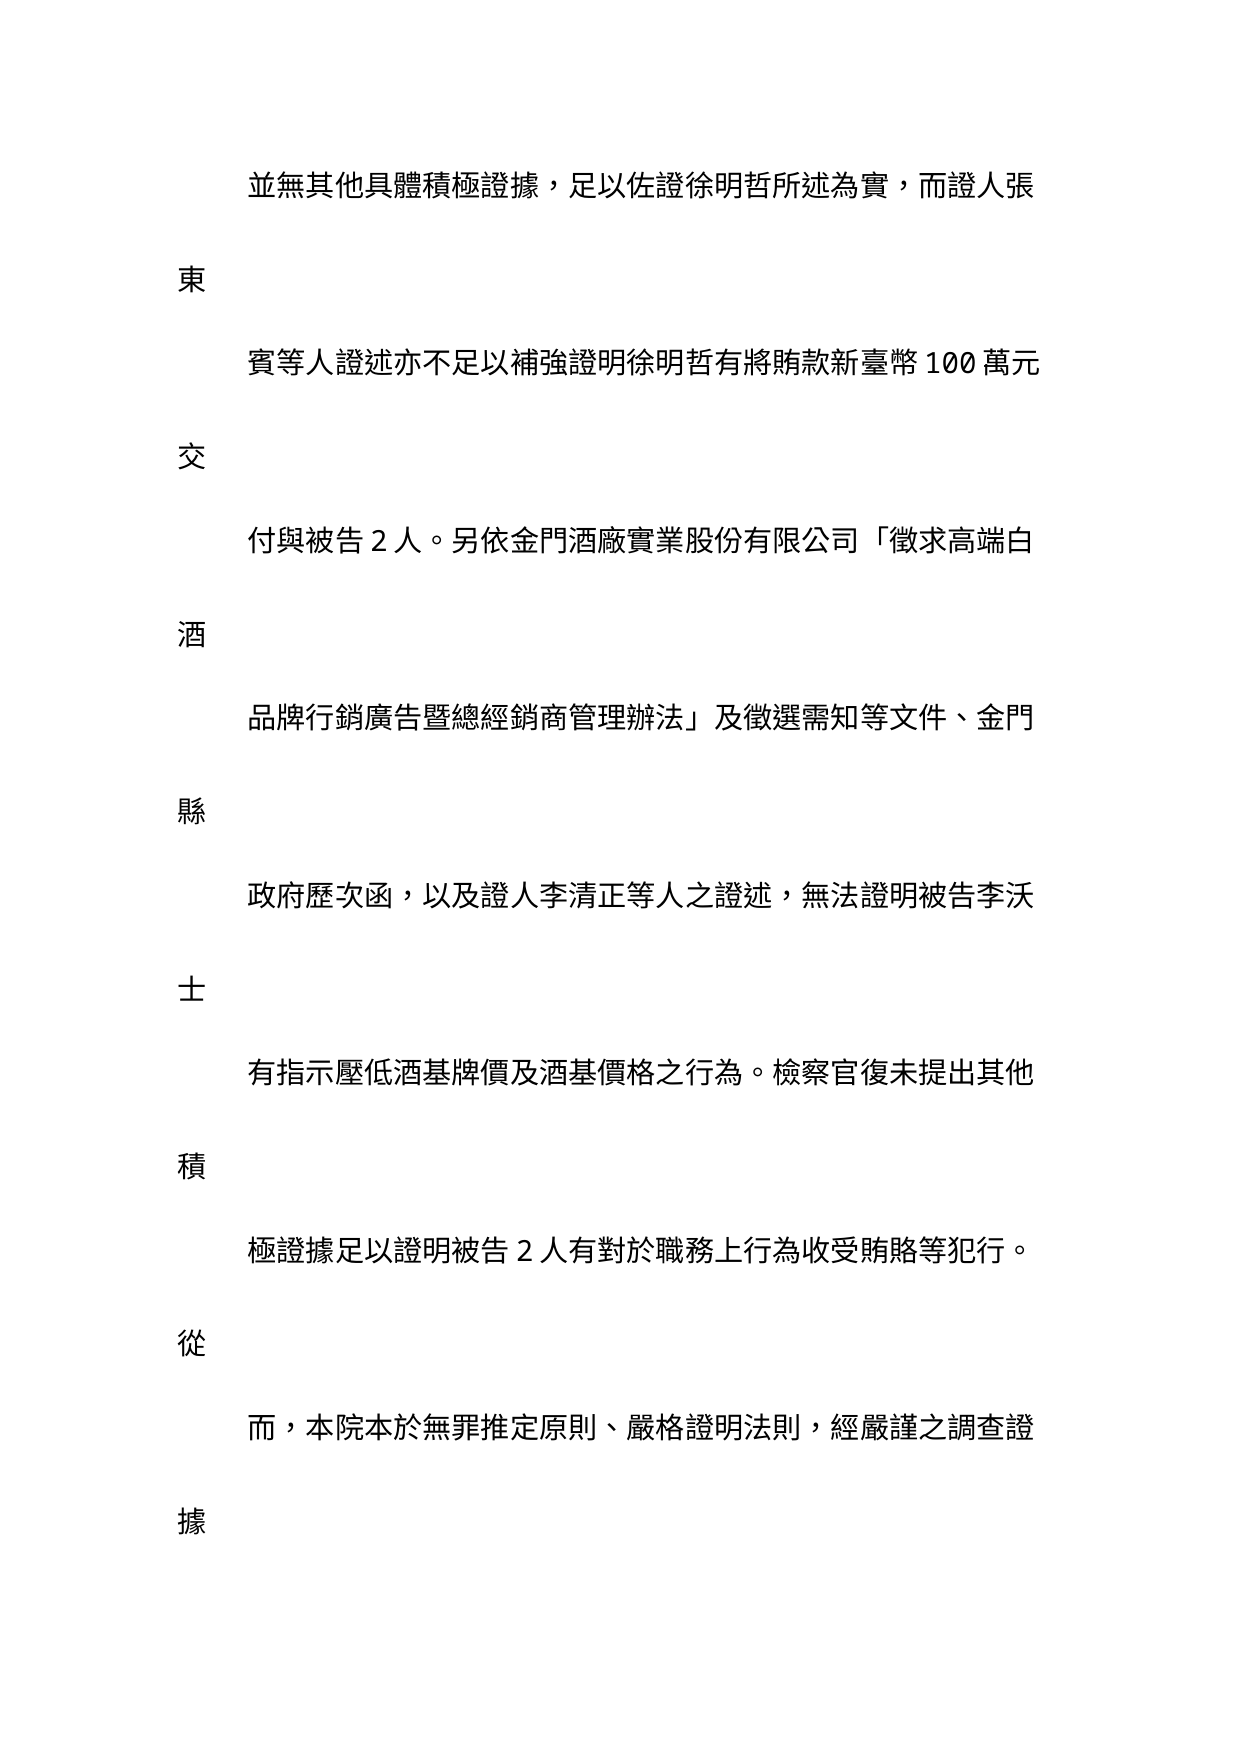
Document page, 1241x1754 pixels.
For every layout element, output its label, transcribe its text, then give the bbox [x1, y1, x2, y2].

text 而，本院本於無罪推定原則、嚴格證明法則，經嚴謹之調查證據 [177, 1384, 1063, 1540]
text 政府歷次函，以及證人李清正等人之證述，無法證明被告李沃士 [177, 852, 1063, 1008]
text 並無其他具體積極證據，足以佐證徐明哲所述為實，而證人張東 [177, 142, 1063, 298]
text 付與被告2人。另依金門酒廠實業股份有限公司「徵求高端白酒 [177, 497, 1063, 653]
text 品牌行銷廣告暨總經銷商管理辦法」及徵選需知等文件、金門縣 [177, 674, 1063, 831]
text 有指示壓低酒基牌價及酒基價格之行為。檢察官復未提出其他積 [177, 1029, 1063, 1186]
text 賓等人證述亦不足以補強證明徐明哲有將賄款新臺幣100萬元交 [177, 320, 1063, 476]
text 極證據足以證明被告2人有對於職務上行為收受賄賂等犯行。從 [177, 1207, 1063, 1363]
